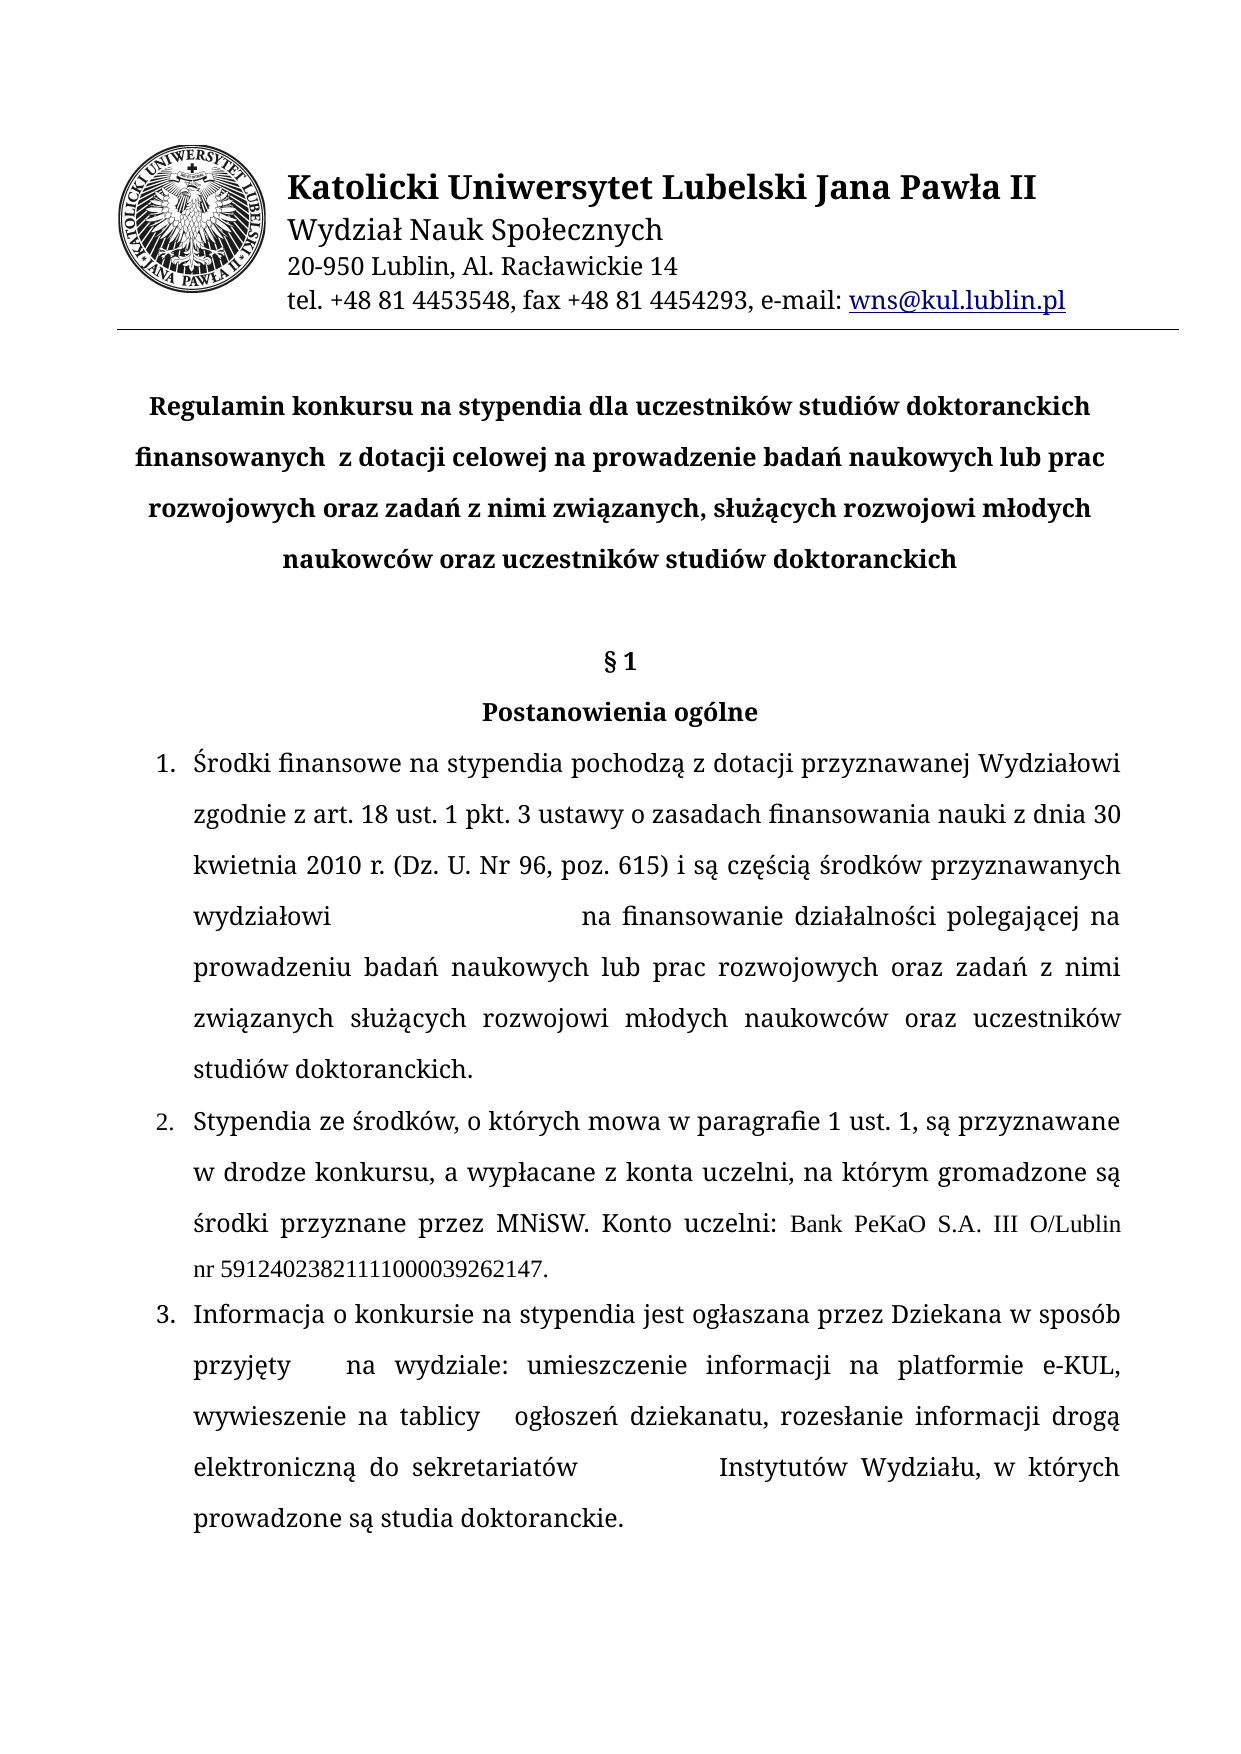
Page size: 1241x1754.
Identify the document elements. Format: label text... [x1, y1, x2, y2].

text Regulamin konkursu na stypendia dla uczestników studiów doktoranckich finansowanych z dotacji celowej na prowadzenie badań naukowych lub prac rozwojowych oraz zadań z nimi związanych, służących rozwojowi młodych naukowców oraz uczestników studiów doktoranckich [118, 389, 1122, 576]
list Środki finansowe na stypendia pochodzą z dotacji przyznawanej Wydziałowi zgodnie z art. 18 ust. 1 pkt. 3 ustawy o zasadach finansowania nauki z dnia 30 kwietnia 2010 r. (Dz. U. Nr 96, poz. 615) i są częścią środków przyznawanych wydziałowi na finansowanie działalności polegającej na prowadzeniu badań naukowych lub prac rozwojowych oraz zadań z nimi związanych służących rozwojowi młodych naukowców oraz uczestników studiów doktoranckich. [156, 746, 1122, 1086]
picture [118, 145, 266, 293]
text Postanowienia ogólne [118, 695, 1122, 729]
list Stypendia ze środków, o których mowa w paragrafie 1 ust. 1, są przyznawane w drodze konkursu, a wypłacane z konta uczelni, na którym gromadzone są środki przyznane przez MNiSW. Konto uczelni: Bank PeKaO S.A. III O/Lublin nr 59124023821111000039262147. [156, 1103, 1122, 1282]
subtitle Katolicki Uniwersytet Lubelski Jana Pawła II [287, 163, 1122, 209]
list Informacja o konkursie na stypendia jest ogłaszana przez Dziekana w sposób przyjęty na wydziale: umieszczenie informacji na platformie e-KUL, wywieszenie na tablicy ogłoszeń dziekanatu, rozesłanie informacji drogą elektroniczną do sekretariatów Instytutów Wydziału, w których prowadzone są studia doktoranckie. [156, 1297, 1122, 1535]
text tel. +48 81 4453548, fax +48 81 4454293, e-mail: wns@kul.lublin.pl [287, 283, 1122, 317]
text 20-950 Lublin, Al. Racławickie 14 [266, 249, 1122, 283]
subtitle Wydział Nauk Społecznych [287, 209, 1122, 249]
text § 1 [118, 644, 1122, 678]
